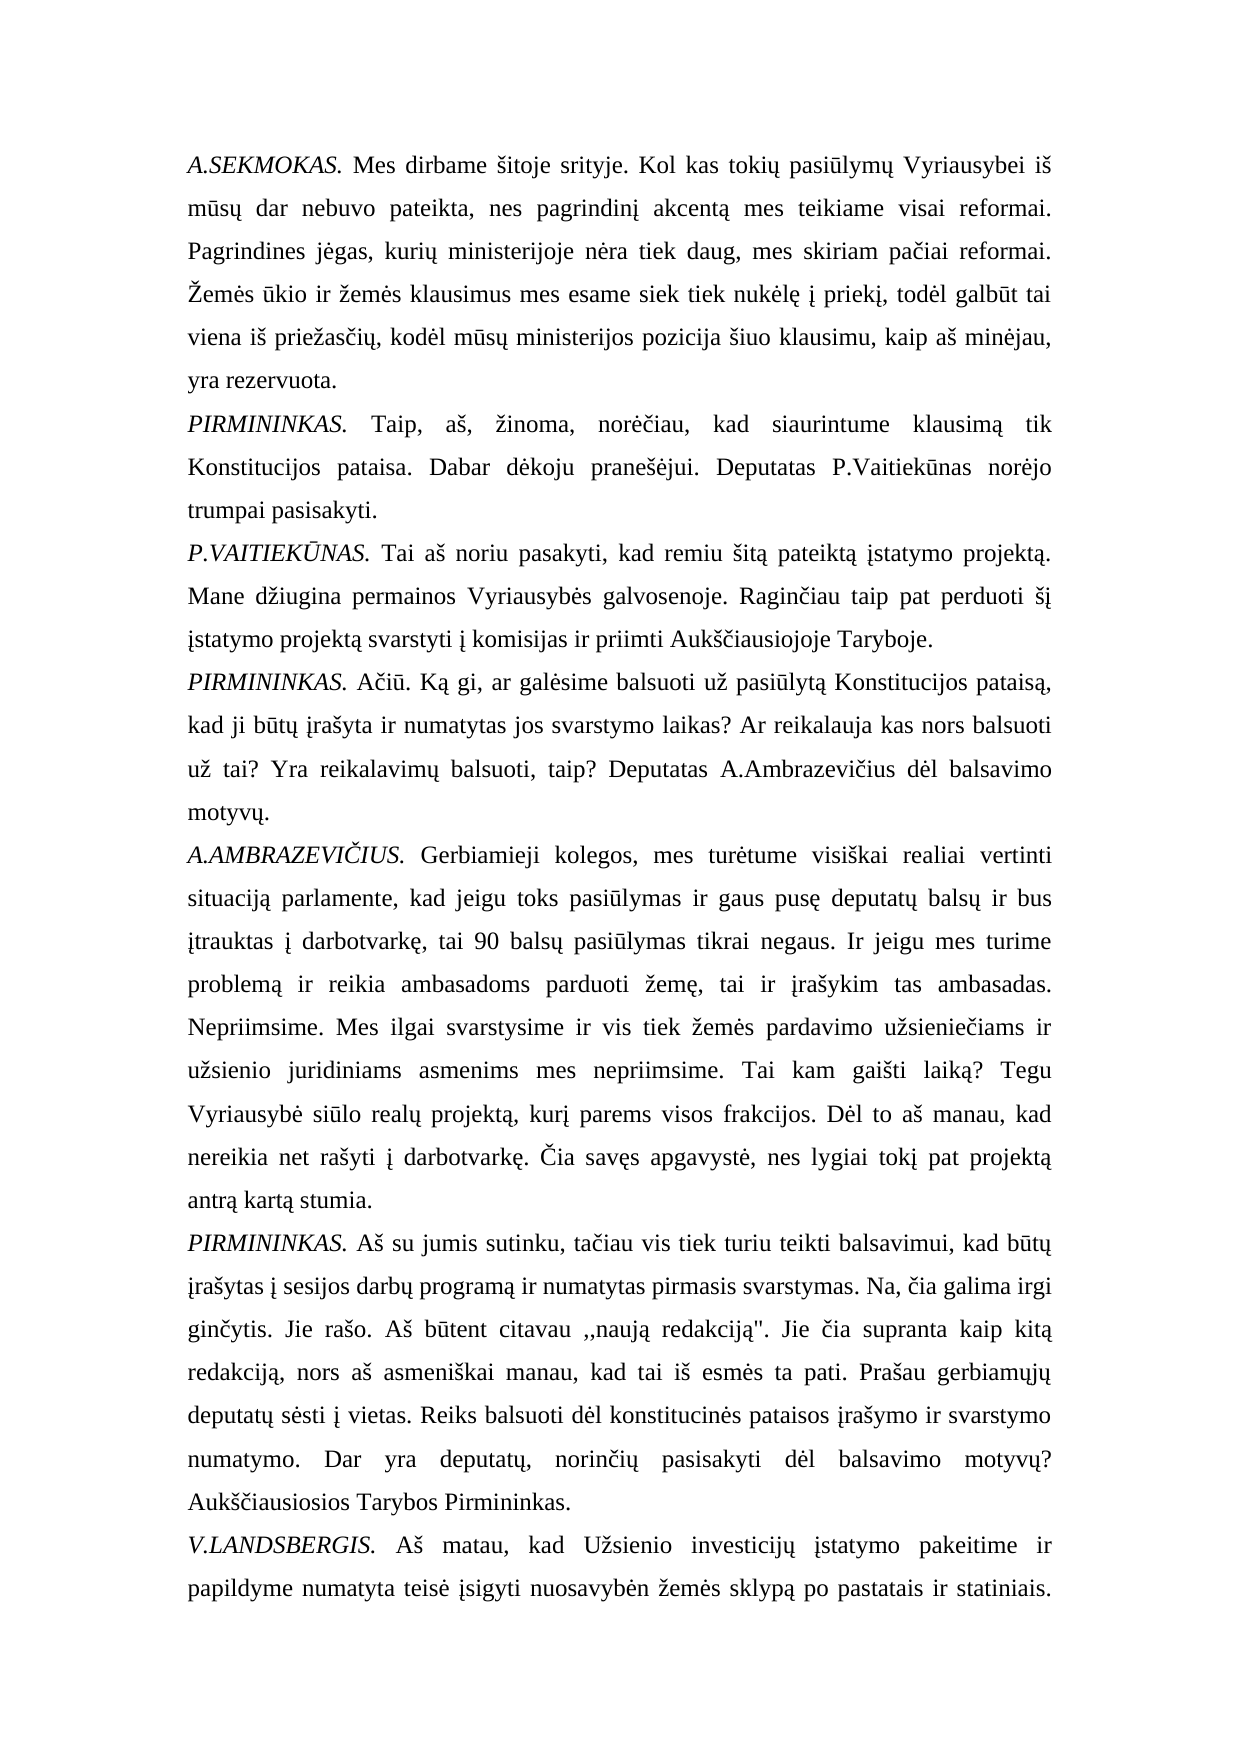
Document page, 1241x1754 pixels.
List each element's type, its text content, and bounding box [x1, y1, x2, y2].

text PIRMININKAS. Aš su jumis sutinku, tačiau vis tiek turiu teikti balsavimui, kad būtų įrašytas į sesijos darbų programą ir numatytas pirmasis svarstymas. Na, čia galima irgi ginčytis. Jie rašo. Aš būtent citavau ,,naują redakciją". Jie čia supranta kaip kitą redakciją, nors aš asmeniškai manau, kad tai iš esmės ta pati. Prašau gerbiamųjų deputatų sėsti į vietas. Reiks balsuoti dėl konstitucinės pataisos įrašymo ir svarstymo numatymo. Dar yra deputatų, norinčių pasisakyti dėl balsavimo motyvų? Aukščiausiosios Tarybos Pirmininkas. [187, 1228, 1053, 1516]
text A.SEKMOKAS. Mes dirbame šitoje srityje. Kol kas tokių pasiūlymų Vyriausybei iš mūsų dar nebuvo pateikta, nes pagrindinį akcentą mes teikiame visai reformai. Pagrindines jėgas, kurių ministerijoje nėra tiek daug, mes skiriam pačiai reformai. Žemės ūkio ir žemės klausimus mes esame siek tiek nukėlę į priekį, todėl galbūt tai viena iš priežasčių, kodėl mūsų ministerijos pozicija šiuo klausimu, kaip aš minėjau, yra rezervuota. [187, 150, 1053, 394]
text PIRMININKAS. Taip, aš, žinoma, norėčiau, kad siaurintume klausimą tik Konstitucijos pataisa. Dabar dėkoju pranešėjui. Deputatas P.Vaitiekūnas norėjo trumpai pasisakyti. [187, 409, 1053, 524]
text V.LANDSBERGIS. Aš matau, kad Užsienio investicijų įstatymo pakeitime ir papildyme numatyta teisė įsigyti nuosavybėn žemės sklypą po pastatais ir statiniais. [187, 1530, 1053, 1602]
text A.AMBRAZEVIČIUS. Gerbiamieji kolegos, mes turėtume visiškai realiai vertinti situaciją parlamente, kad jeigu toks pasiūlymas ir gaus pusę deputatų balsų ir bus įtrauktas į darbotvarkę, tai 90 balsų pasiūlymas tikrai negaus. Ir jeigu mes turime problemą ir reikia ambasadoms parduoti žemę, tai ir įrašykim tas ambasadas. Nepriimsime. Mes ilgai svarstysime ir vis tiek žemės pardavimo užsieniečiams ir užsienio juridiniams asmenims mes nepriimsime. Tai kam gaišti laiką? Tegu Vyriausybė siūlo realų projektą, kurį parems visos frakcijos. Dėl to aš manau, kad nereikia net rašyti į darbotvarkę. Čia savęs apgavystė, nes lygiai tokį pat projektą antrą kartą stumia. [187, 840, 1053, 1214]
text P.VAITIEKŪNAS. Tai aš noriu pasakyti, kad remiu šitą pateiktą įstatymo projektą. Mane džiugina permainos Vyriausybės galvosenoje. Raginčiau taip pat perduoti šį įstatymo projektą svarstyti į komisijas ir priimti Aukščiausiojoje Taryboje. [187, 538, 1053, 653]
text PIRMININKAS. Ačiū. Ką gi, ar galėsime balsuoti už pasiūlytą Konstitucijos pataisą, kad ji būtų įrašyta ir numatytas jos svarstymo laikas? Ar reikalauja kas nors balsuoti už tai? Yra reikalavimų balsuoti, taip? Deputatas A.Ambrazevičius dėl balsavimo motyvų. [187, 667, 1053, 826]
